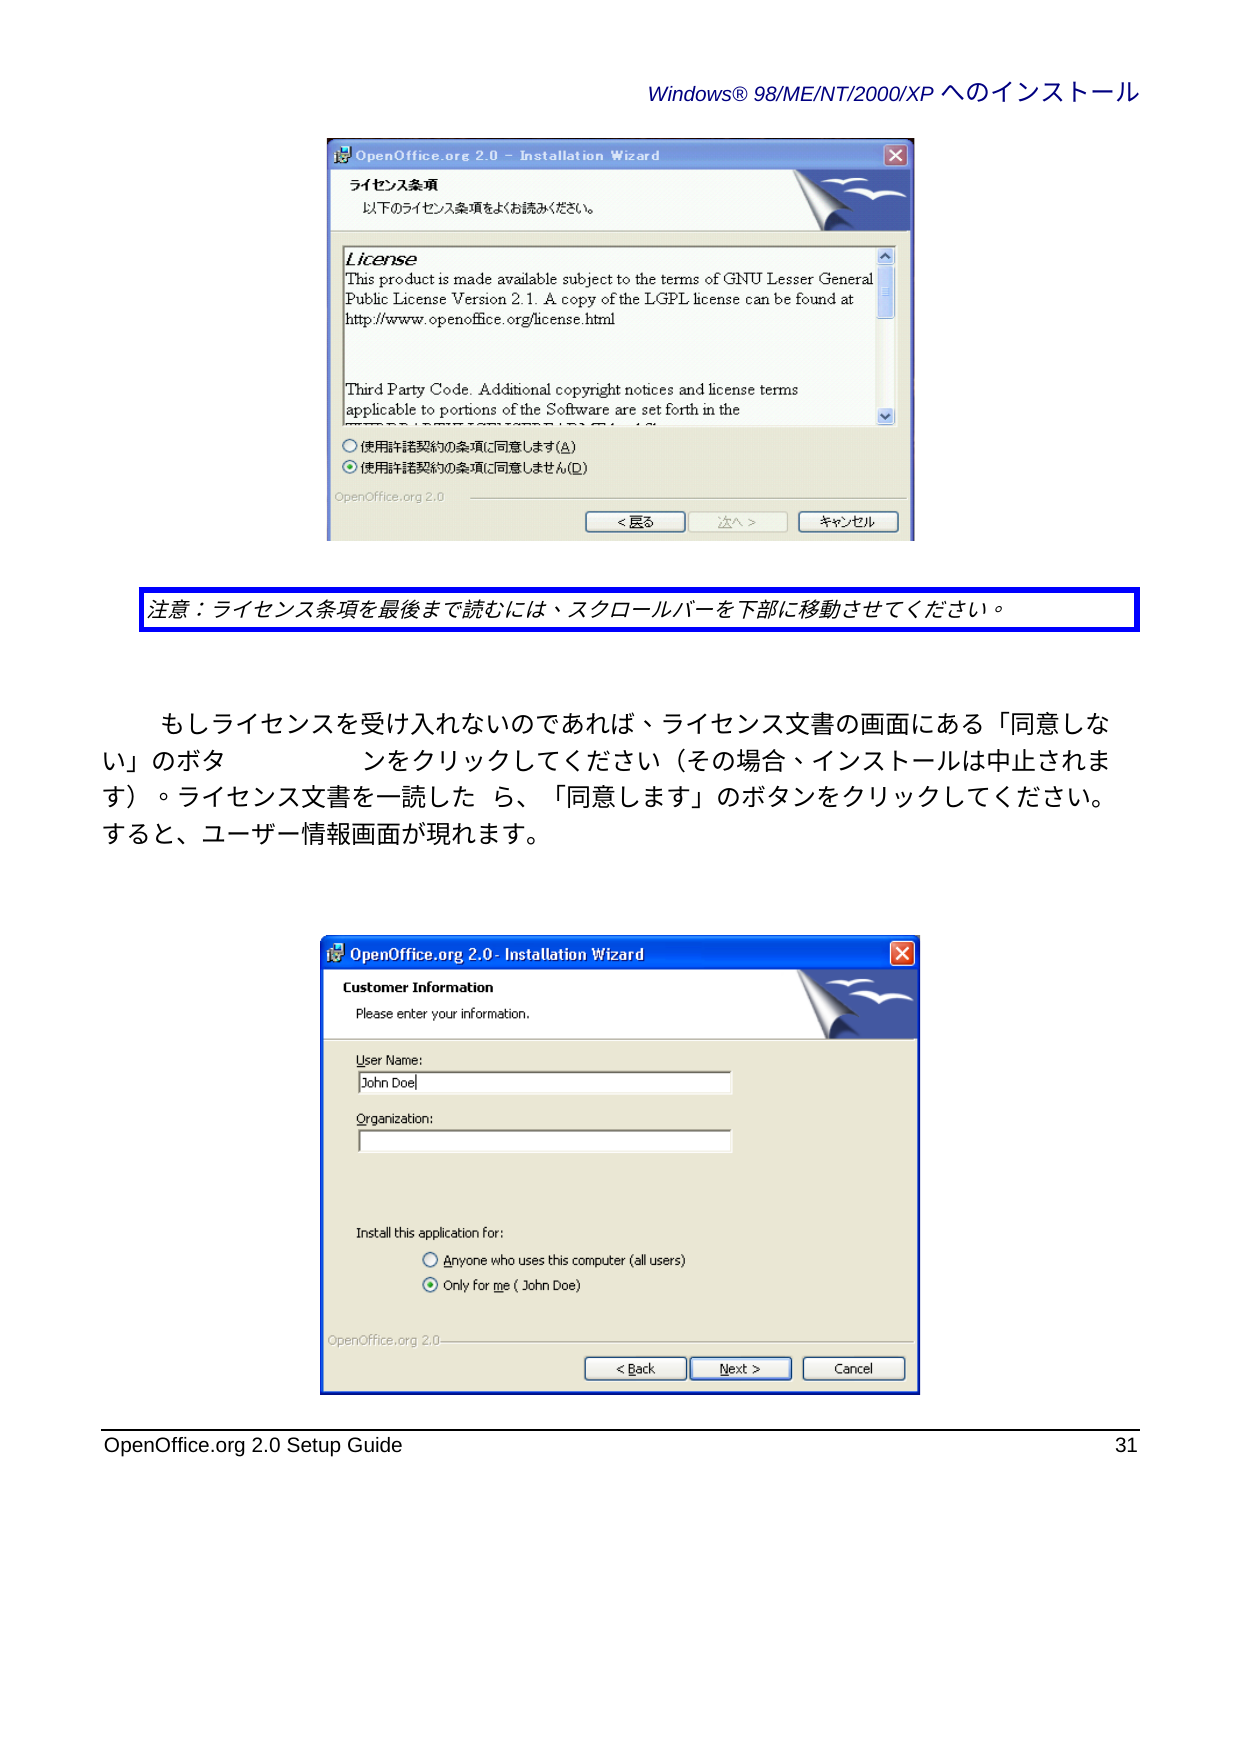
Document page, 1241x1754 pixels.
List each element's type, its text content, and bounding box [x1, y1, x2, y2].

text もしライセンスを受け入れないのであれば、ライセンス文書の画面にある「同意しない」のボタ ンをクリックしてください（その場合、インストールは中止されます）。ライセンス文書を一読した ら、「同意します」のボタンをクリックしてください。すると、ユーザー情報画面が現れます。 [101, 705, 1140, 850]
text 注意：ライセンス条項を最後まで読むには、スクロールバーを下部に移動させてください。 [144, 593, 1134, 627]
picture [320, 935, 921, 1395]
